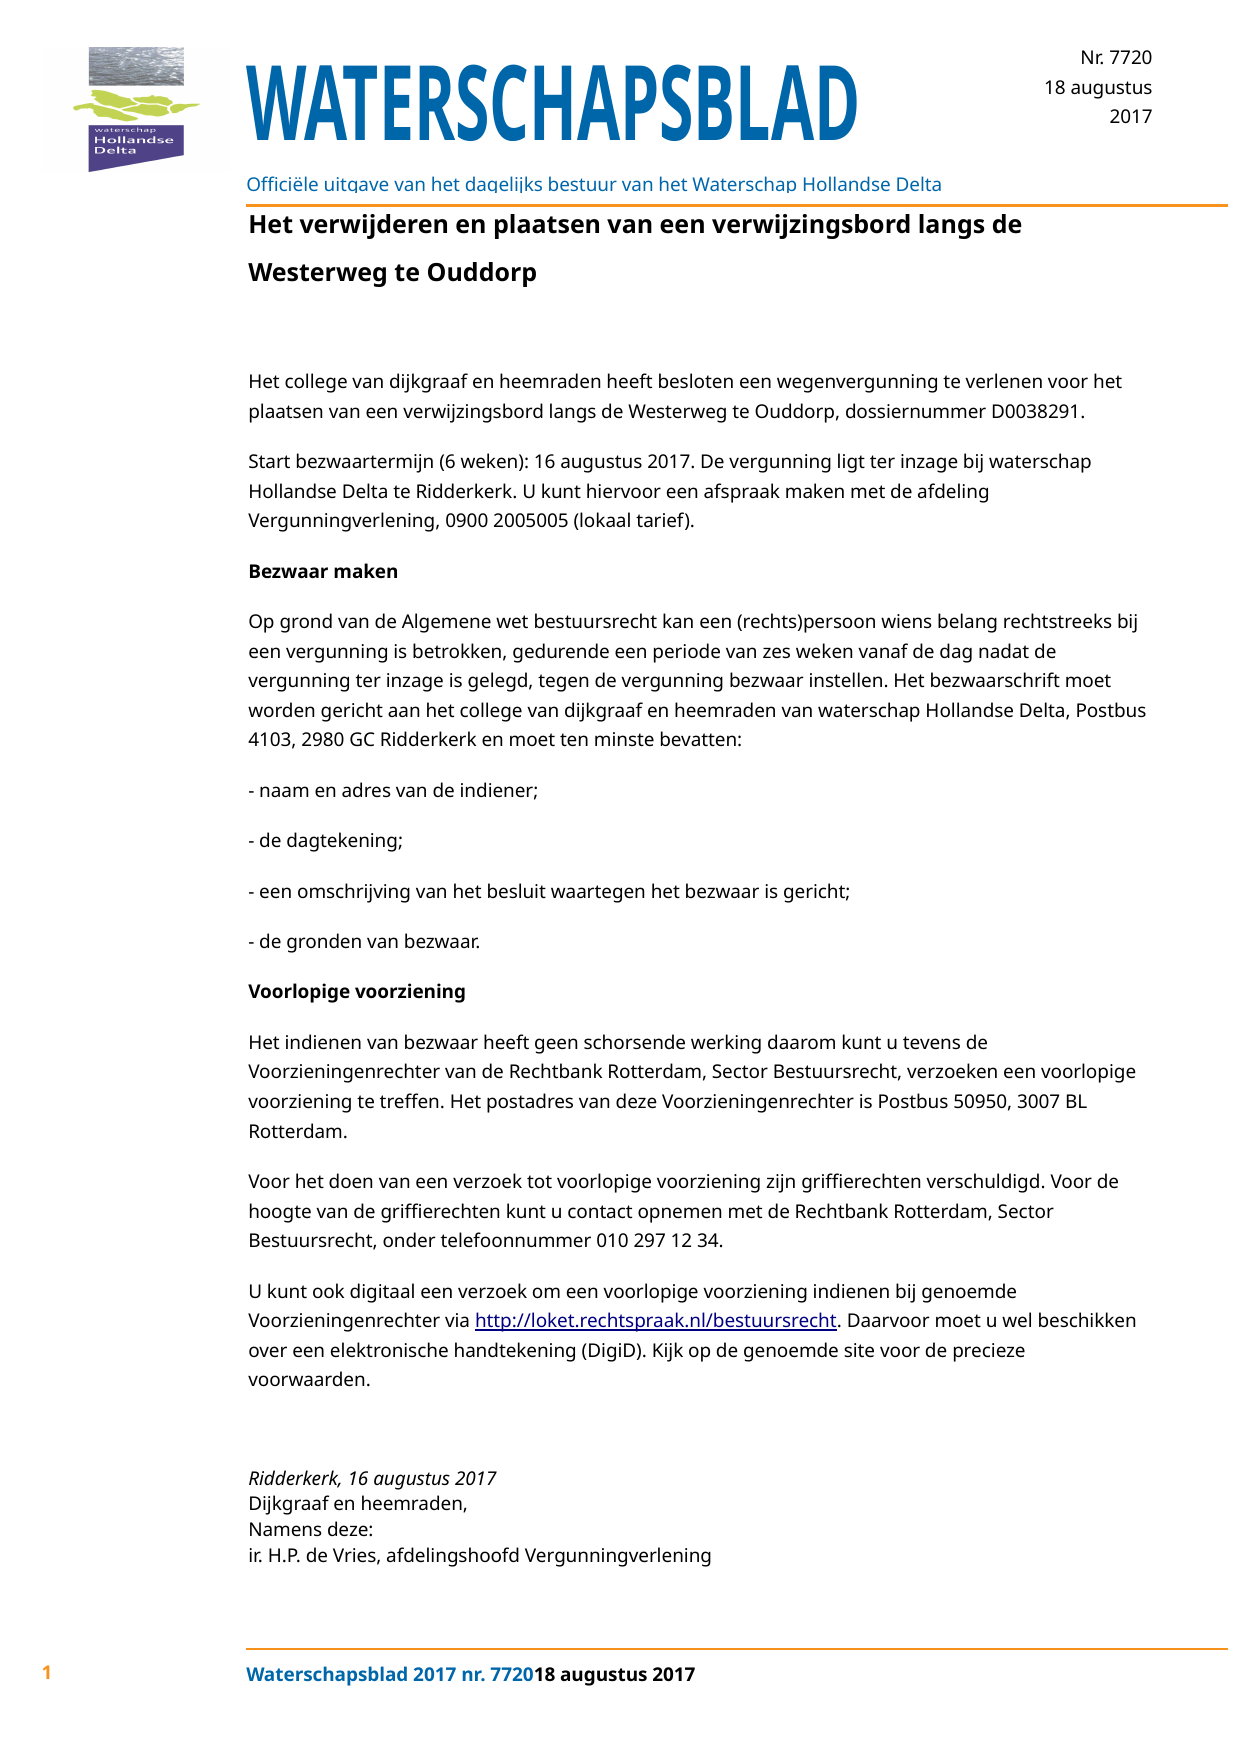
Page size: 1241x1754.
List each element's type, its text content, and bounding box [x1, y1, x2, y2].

text Namens deze: [248, 1516, 1152, 1542]
text Bezwaar maken [248, 558, 1152, 584]
text - de gronden van bezwaar. [248, 928, 1152, 954]
text - naam en adres van de indiener; [248, 777, 1152, 803]
text - een omschrijving van het besluit waartegen het bezwaar is gericht; [248, 878, 1152, 904]
text Het verwijderen en plaatsen van een verwijzingsbord langs de Westerweg te Ouddorp [248, 207, 1152, 288]
text Voorlopige voorziening [248, 979, 1152, 1004]
picture [41, 47, 231, 172]
text Het college van dijkgraaf en heemraden heeft besloten een wegenvergunning te verlenen voor het plaatsen van een verwijzingsbord langs de Westerweg te Ouddorp, dossiernummer D0038291. [248, 368, 1152, 424]
text U kunt ook digitaal een verzoek om een voorlopige voorziening indienen bij genoemde Voorzieningenrechter via http://loket.rechtspraak.nl/bestuursrecht. Daarvoor moet u wel beschikken over een elektronische handtekening (DigiD). Kijk op de genoemde site voor de precieze voorwaarden. [248, 1278, 1152, 1392]
text Op grond van de Algemene wet bestuursrecht kan een (rechts)persoon wiens belang rechtstreeks bij een vergunning is betrokken, gedurende een periode van zes weken vanaf de dag nadat de vergunning ter inzage is gelegd, tegen de vergunning bezwaar instellen. Het bezwaarschrift moet worden gericht aan het college van dijkgraaf en heemraden van waterschap Hollandse Delta, Postbus 4103, 2980 GC Ridderkerk en moet ten minste bevatten: [248, 608, 1152, 752]
text Het indienen van bezwaar heeft geen schorsende werking daarom kunt u tevens de Voorzieningenrechter van de Rechtbank Rotterdam, Sector Bestuursrecht, verzoeken een voorlopige voorziening te treffen. Het postadres van deze Voorzieningenrechter is Postbus 50950, 3007 BL Rotterdam. [248, 1029, 1152, 1144]
text Ridderkerk, 16 augustus 2017 [248, 1465, 1152, 1491]
text Dijkgraaf en heemraden, [248, 1491, 1152, 1516]
text Start bezwaartermijn (6 weken): 16 augustus 2017. De vergunning ligt ter inzage bij waterschap Hollandse Delta te Ridderkerk. U kunt hiervoor een afspraak maken met de afdeling Vergunningverlening, 0900 2005005 (lokaal tarief). [248, 448, 1152, 533]
text - de dagtekening; [248, 827, 1152, 853]
text ir. H.P. de Vries, afdelingshoofd Vergunningverlening [248, 1542, 1152, 1568]
text Voor het doen van een verzoek tot voorlopige voorziening zijn griffierechten verschuldigd. Voor de hoogte van de griffierechten kunt u contact opnemen met de Rechtbank Rotterdam, Sector Bestuursrecht, onder telefoonnummer 010 297 12 34. [248, 1168, 1152, 1253]
